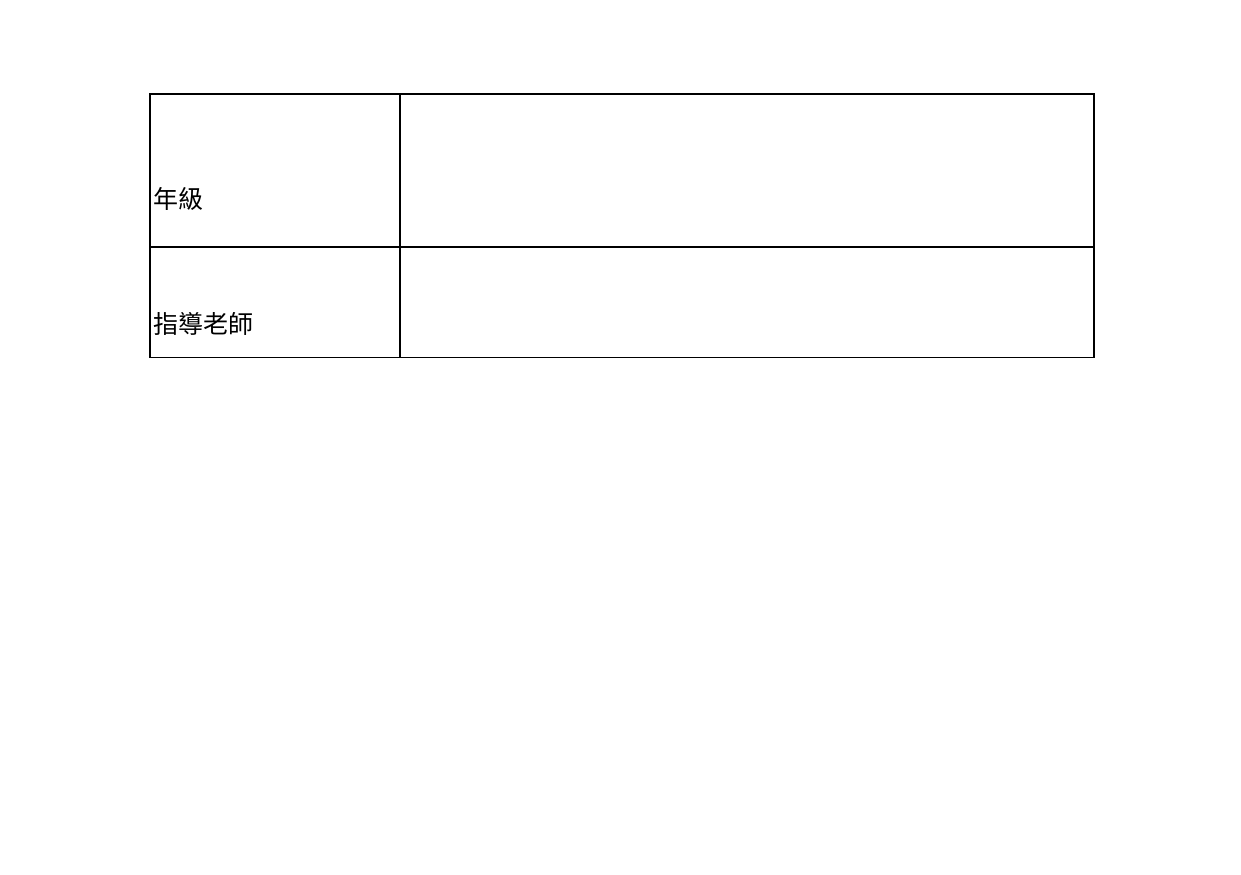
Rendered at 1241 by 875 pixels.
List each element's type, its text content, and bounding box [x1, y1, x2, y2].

table_cell 指導老師 [151, 248, 399, 357]
table_cell 年級 [151, 95, 399, 246]
table_cell [401, 248, 1093, 357]
table_cell [401, 95, 1093, 246]
